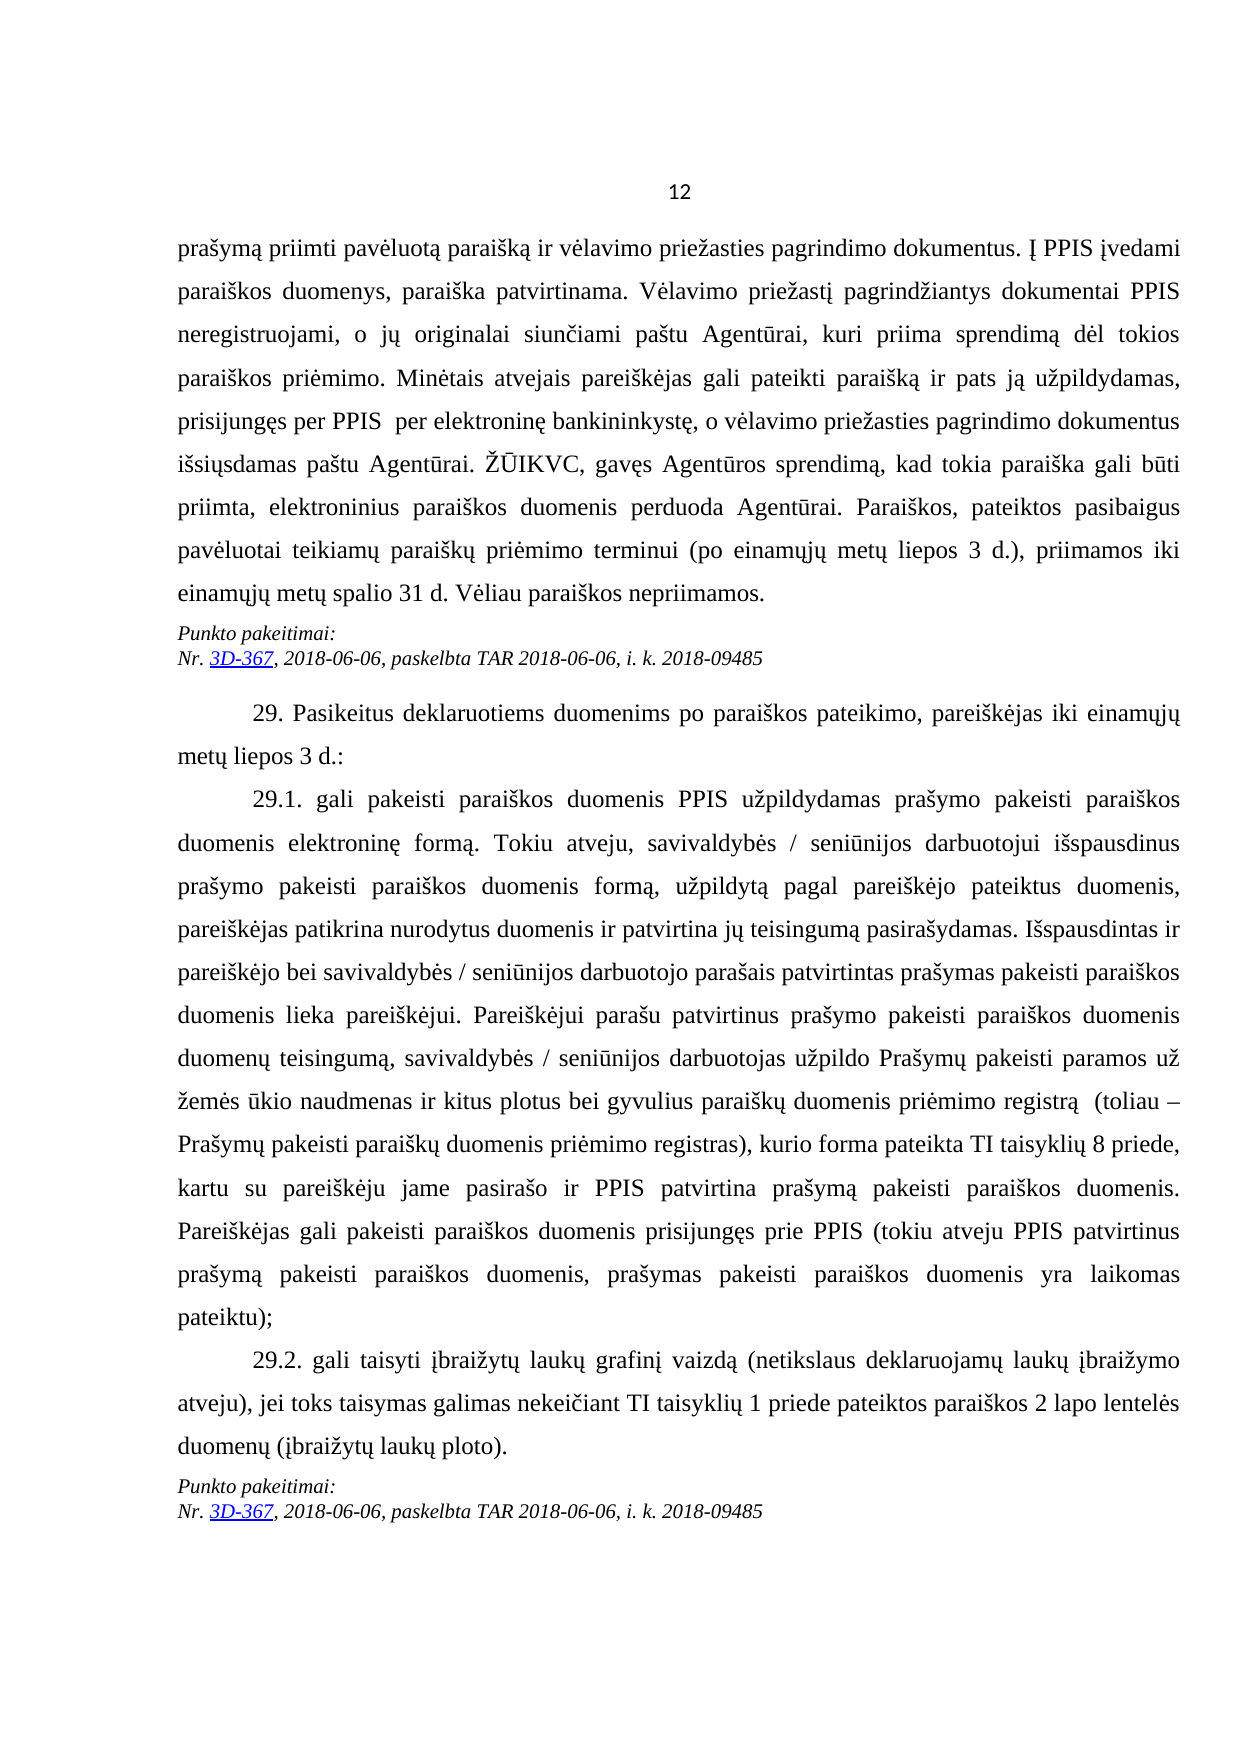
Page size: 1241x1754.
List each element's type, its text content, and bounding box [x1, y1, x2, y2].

text prašymą priimti pavėluotą paraišką ir vėlavimo priežasties pagrindimo dokumentus. Į PPIS įvedami paraiškos duomenys, paraiška patvirtinama. Vėlavimo priežastį pagrindžiantys dokumentai PPIS neregistruojami, o jų originalai siunčiami paštu Agentūrai, kuri priima sprendimą dėl tokios paraiškos priėmimo. Minėtais atvejais pareiškėjas gali pateikti paraišką ir pats ją užpildydamas, prisijungęs per PPIS per elektroninę bankininkystę, o vėlavimo priežasties pagrindimo dokumentus išsiųsdamas paštu Agentūrai. ŽŪIKVC, gavęs Agentūros sprendimą, kad tokia paraiška gali būti priimta, elektroninius paraiškos duomenis perduoda Agentūrai. Paraiškos, pateiktos pasibaigus pavėluotai teikiamų paraiškų priėmimo terminui (po einamųjų metų liepos 3 d.), priimamos iki einamųjų metų spalio 31 d. Vėliau paraiškos nepriimamos. [177, 233, 1181, 607]
text Nr. 3D-367, 2018-06-06, paskelbta TAR 2018-06-06, i. k. 2018-09485 [177, 1498, 1181, 1523]
text Punkto pakeitimai: [177, 1474, 1181, 1498]
text 29.1. gali pakeisti paraiškos duomenis PPIS užpildydamas prašymo pakeisti paraiškos duomenis elektroninę formą. Tokiu atveju, savivaldybės / seniūnijos darbuotojui išspausdinus prašymo pakeisti paraiškos duomenis formą, užpildytą pagal pareiškėjo pateiktus duomenis, pareiškėjas patikrina nurodytus duomenis ir patvirtina jų teisingumą pasirašydamas. Išspausdintas ir pareiškėjo bei savivaldybės / seniūnijos darbuotojo parašais patvirtintas prašymas pakeisti paraiškos duomenis lieka pareiškėjui. Pareiškėjui parašu patvirtinus prašymo pakeisti paraiškos duomenis duomenų teisingumą, savivaldybės / seniūnijos darbuotojas užpildo Prašymų pakeisti paramos už žemės ūkio naudmenas ir kitus plotus bei gyvulius paraiškų duomenis priėmimo registrą (toliau – Prašymų pakeisti paraiškų duomenis priėmimo registras), kurio forma pateikta TI taisyklių 8 priede, kartu su pareiškėju jame pasirašo ir PPIS patvirtina prašymą pakeisti paraiškos duomenis. Pareiškėjas gali pakeisti paraiškos duomenis prisijungęs prie PPIS (tokiu atveju PPIS patvirtinus prašymą pakeisti paraiškos duomenis, prašymas pakeisti paraiškos duomenis yra laikomas pateiktu); [177, 784, 1181, 1331]
text Nr. 3D-367, 2018-06-06, paskelbta TAR 2018-06-06, i. k. 2018-09485 [177, 645, 1181, 669]
text Punkto pakeitimai: [177, 621, 1181, 645]
text 29. Pasikeitus deklaruotiems duomenims po paraiškos pateikimo, pareiškėjas iki einamųjų metų liepos 3 d.: [177, 698, 1181, 770]
text 29.2. gali taisyti įbraižytų laukų grafinį vaizdą (netikslaus deklaruojamų laukų įbraižymo atveju), jei toks taisymas galimas nekeičiant TI taisyklių 1 priede pateiktos paraiškos 2 lapo lentelės duomenų (įbraižytų laukų ploto). [177, 1345, 1181, 1460]
